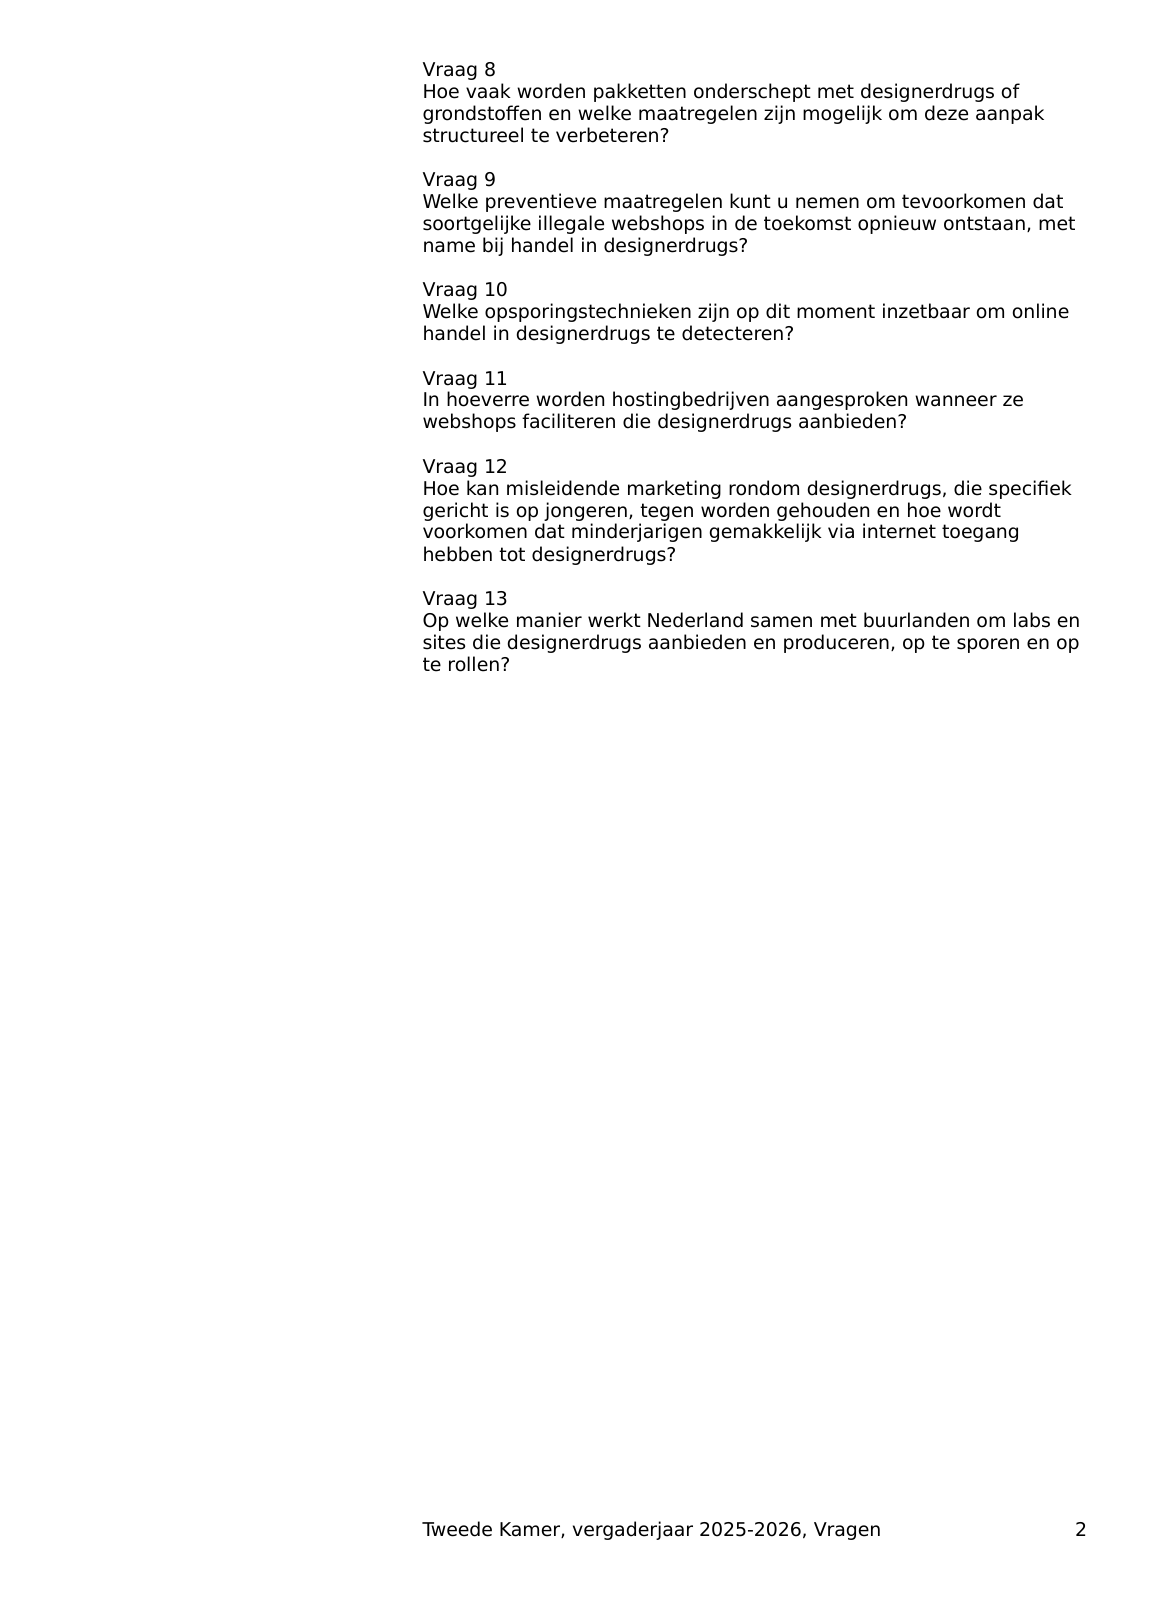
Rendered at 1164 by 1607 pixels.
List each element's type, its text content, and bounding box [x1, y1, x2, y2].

text Op welke manier werkt Nederland samen met buurlanden om labs en sites die designerdrugs aanbieden en produceren, op te sporen en op te rollen? [422, 609, 1087, 676]
text Vraag 8 [422, 59, 1087, 81]
text Hoe vaak worden pakketten onderschept met designerdrugs of grondstoffen en welke maatregelen zijn mogelijk om deze aanpak structureel te verbeteren? [422, 81, 1087, 147]
text Hoe kan misleidende marketing rondom designerdrugs, die specifiek gericht is op jongeren, tegen worden gehouden en hoe wordt voorkomen dat minderjarigen gemakkelijk via internet toegang hebben tot designerdrugs? [422, 477, 1087, 565]
text Welke opsporingstechnieken zijn op dit moment inzetbaar om online handel in designerdrugs te detecteren? [422, 301, 1087, 345]
text In hoeverre worden hostingbedrijven aangesproken wanneer ze webshops faciliteren die designerdrugs aanbieden? [422, 389, 1087, 433]
text Welke preventieve maatregelen kunt u nemen om tevoorkomen dat soortgelijke illegale webshops in de toekomst opnieuw ontstaan, met name bij handel in designerdrugs? [422, 191, 1087, 257]
text Vraag 10 [422, 279, 1087, 301]
text Vraag 11 [422, 367, 1087, 389]
text Vraag 9 [422, 169, 1087, 191]
text Vraag 12 [422, 456, 1087, 477]
text Vraag 13 [422, 588, 1087, 609]
